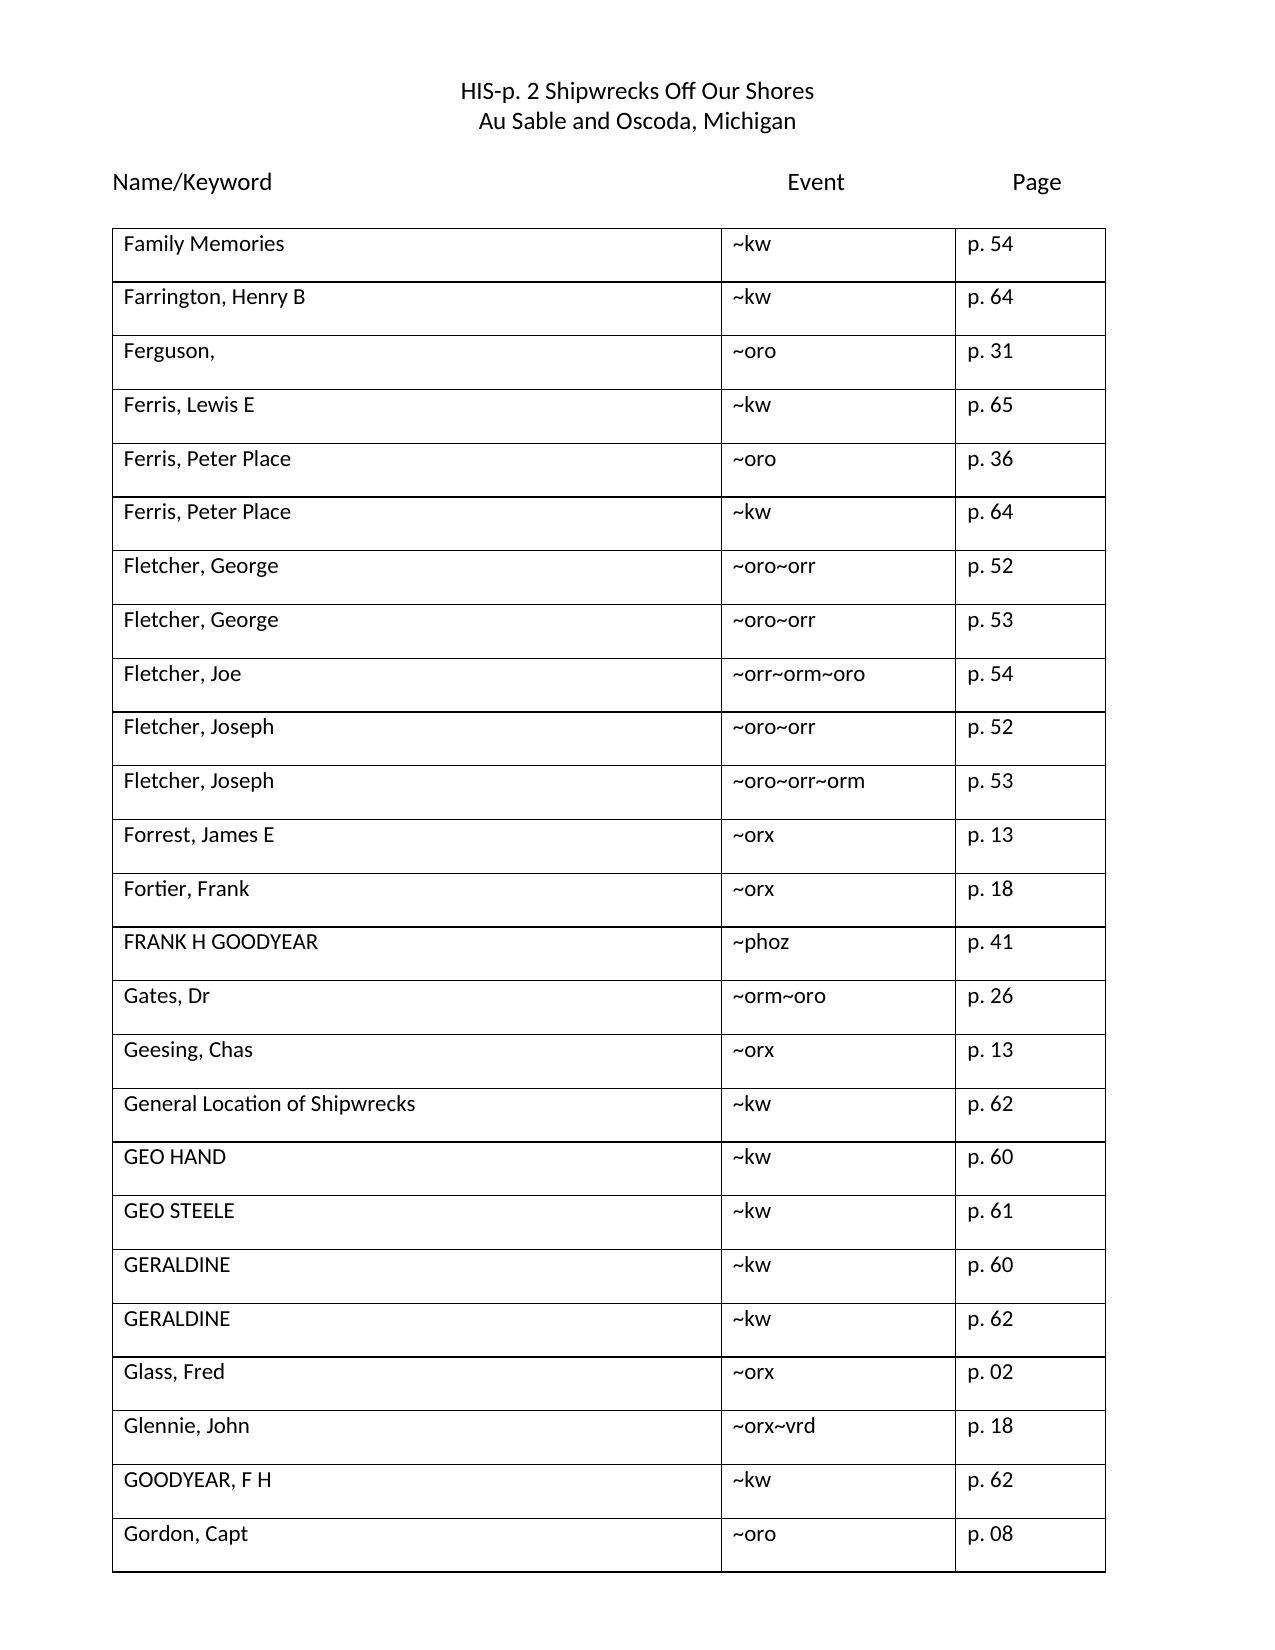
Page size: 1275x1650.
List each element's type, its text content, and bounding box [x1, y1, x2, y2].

table_cell ~kw [722, 498, 955, 550]
table_cell GERALDINE [113, 1304, 721, 1356]
table_cell p. 53 [956, 766, 1105, 819]
table_cell ~oro~orr [722, 605, 955, 658]
table_cell p. 18 [956, 874, 1105, 926]
table_cell p. 60 [956, 1250, 1105, 1303]
table_cell Fletcher, Joseph [113, 713, 721, 765]
table_cell GOODYEAR, F H [113, 1465, 721, 1518]
table_cell ~orx [722, 1358, 955, 1410]
table_cell Fletcher, Joseph [113, 766, 721, 819]
table_cell General Location of Shipwrecks [113, 1089, 721, 1141]
table_cell ~kw [722, 1304, 955, 1356]
table_cell ~kw [722, 283, 955, 335]
table_cell p. 02 [956, 1358, 1105, 1410]
table_cell ~orr~orm~oro [722, 659, 955, 711]
table_cell p. 61 [956, 1196, 1105, 1249]
table_cell p. 52 [956, 551, 1105, 604]
table_cell ~orx [722, 820, 955, 873]
table_cell ~phoz [722, 928, 955, 980]
table_cell Fletcher, Joe [113, 659, 721, 711]
table_cell Geesing, Chas [113, 1035, 721, 1088]
table_cell Ferguson, [113, 336, 721, 389]
table_cell ~orm~oro [722, 981, 955, 1034]
table_cell Gordon, Capt [113, 1519, 721, 1571]
table_cell ~kw [722, 390, 955, 443]
table_cell ~orx [722, 1035, 955, 1088]
table_cell p. 65 [956, 390, 1105, 443]
table_cell Fortier, Frank [113, 874, 721, 926]
table_cell Glennie, John [113, 1411, 721, 1464]
table_cell GERALDINE [113, 1250, 721, 1303]
table_cell p. 54 [956, 659, 1105, 711]
table_cell p. 52 [956, 713, 1105, 765]
table_cell p. 31 [956, 336, 1105, 389]
table_cell ~kw [722, 1143, 955, 1195]
table_cell p. 53 [956, 605, 1105, 658]
table_cell ~kw [722, 1465, 955, 1518]
table_cell p. 62 [956, 1089, 1105, 1141]
table_cell Fletcher, George [113, 605, 721, 658]
table_cell Gates, Dr [113, 981, 721, 1034]
table_cell p. 62 [956, 1465, 1105, 1518]
table_cell p. 62 [956, 1304, 1105, 1356]
table_cell ~oro [722, 336, 955, 389]
table_cell ~kw [722, 1089, 955, 1141]
table_cell ~oro~orr [722, 551, 955, 604]
table_cell ~oro [722, 444, 955, 496]
table_cell p. 64 [956, 283, 1105, 335]
table_cell Glass, Fred [113, 1358, 721, 1410]
table_cell p. 26 [956, 981, 1105, 1034]
table_cell GEO HAND [113, 1143, 721, 1195]
table_cell Family Memories [113, 229, 721, 281]
table_cell p. 36 [956, 444, 1105, 496]
table_cell p. 13 [956, 820, 1105, 873]
table_cell ~kw [722, 229, 955, 281]
table_cell GEO STEELE [113, 1196, 721, 1249]
table_cell ~orx~vrd [722, 1411, 955, 1464]
table_cell ~kw [722, 1250, 955, 1303]
table_cell p. 41 [956, 928, 1105, 980]
table_cell Ferris, Lewis E [113, 390, 721, 443]
table_cell Forrest, James E [113, 820, 721, 873]
table_cell Ferris, Peter Place [113, 444, 721, 496]
table_cell p. 64 [956, 498, 1105, 550]
table_cell p. 08 [956, 1519, 1105, 1571]
table_cell ~kw [722, 1196, 955, 1249]
table_cell ~oro~orr~orm [722, 766, 955, 819]
table_cell p. 18 [956, 1411, 1105, 1464]
table_cell ~oro [722, 1519, 955, 1571]
table_cell p. 54 [956, 229, 1105, 281]
table_cell p. 13 [956, 1035, 1105, 1088]
table_cell FRANK H GOODYEAR [113, 928, 721, 980]
table_cell ~orx [722, 874, 955, 926]
table_cell p. 60 [956, 1143, 1105, 1195]
table_cell ~oro~orr [722, 713, 955, 765]
table_cell Ferris, Peter Place [113, 498, 721, 550]
table_cell Fletcher, George [113, 551, 721, 604]
table_cell Farrington, Henry B [113, 283, 721, 335]
